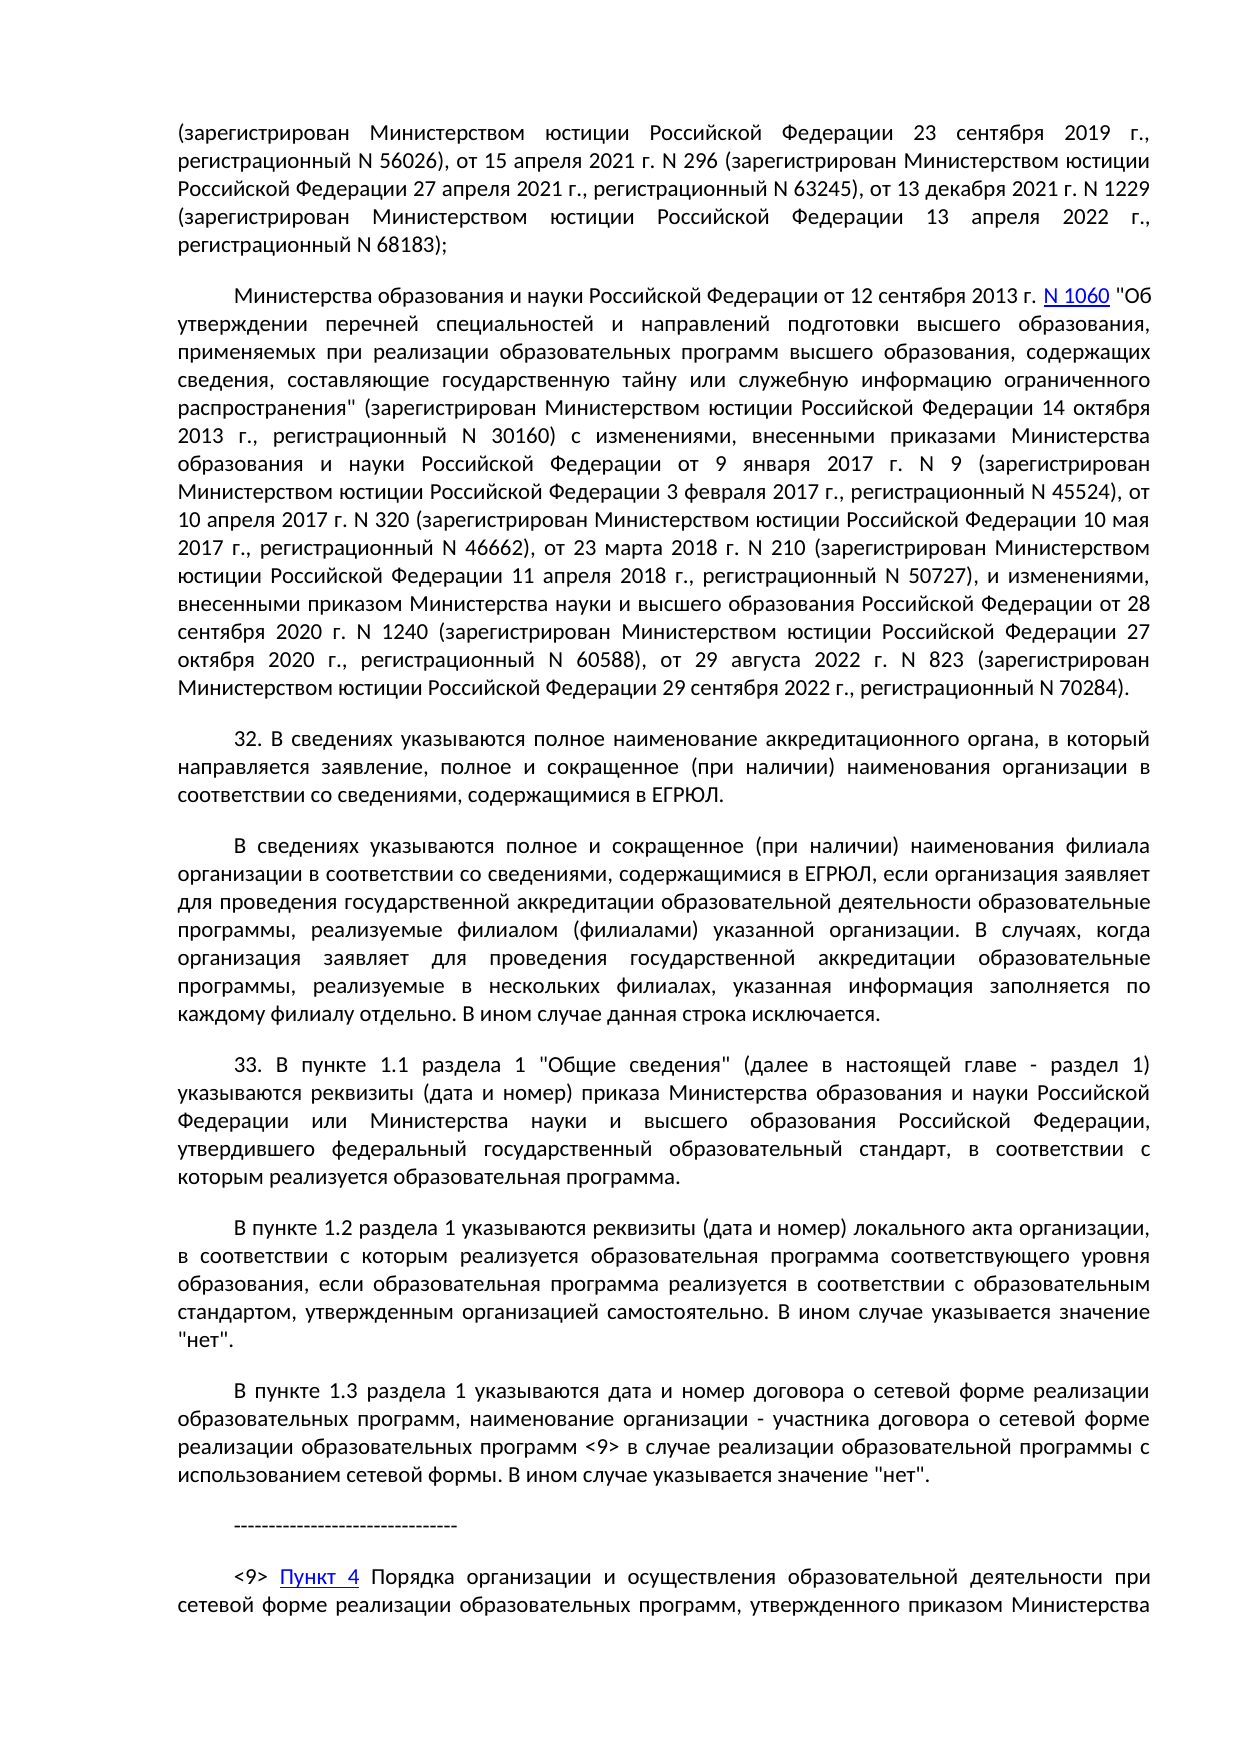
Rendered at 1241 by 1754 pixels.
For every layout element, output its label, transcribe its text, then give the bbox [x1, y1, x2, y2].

text Министерства образования и науки Российской Федерации от 12 сентября 2013 г. N 1060 "Об утверждении перечней специальностей и направлений подготовки высшего образования, применяемых при реализации образовательных программ высшего образования, содержащих сведения, составляющие государственную тайну или служебную информацию ограниченного распространения" (зарегистрирован Министерством юстиции Российской Федерации 14 октября 2013 г., регистрационный N 30160) с изменениями, внесенными приказами Министерства образования и науки Российской Федерации от 9 января 2017 г. N 9 (зарегистрирован Министерством юстиции Российской Федерации 3 февраля 2017 г., регистрационный N 45524), от 10 апреля 2017 г. N 320 (зарегистрирован Министерством юстиции Российской Федерации 10 мая 2017 г., регистрационный N 46662), от 23 марта 2018 г. N 210 (зарегистрирован Министерством юстиции Российской Федерации 11 апреля 2018 г., регистрационный N 50727), и изменениями, внесенными приказом Министерства науки и высшего образования Российской Федерации от 28 сентября 2020 г. N 1240 (зарегистрирован Министерством юстиции Российской Федерации 27 октября 2020 г., регистрационный N 60588), от 29 августа 2022 г. N 823 (зарегистрирован Министерством юстиции Российской Федерации 29 сентября 2022 г., регистрационный N 70284). [177, 281, 1152, 701]
text -------------------------------- [177, 1511, 1152, 1539]
text 33. В пункте 1.1 раздела 1 "Общие сведения" (далее в настоящей главе - раздел 1) указываются реквизиты (дата и номер) приказа Министерства образования и науки Российской Федерации или Министерства науки и высшего образования Российской Федерации, утвердившего федеральный государственный образовательный стандарт, в соответствии с которым реализуется образовательная программа. [177, 1050, 1152, 1191]
text В сведениях указываются полное и сокращенное (при наличии) наименования филиала организации в соответствии со сведениями, содержащимися в ЕГРЮЛ, если организация заявляет для проведения государственной аккредитации образовательной деятельности образовательные программы, реализуемые филиалом (филиалами) указанной организации. В случаях, когда организация заявляет для проведения государственной аккредитации образовательные программы, реализуемые в нескольких филиалах, указанная информация заполняется по каждому филиалу отдельно. В ином случае данная строка исключается. [177, 831, 1152, 1027]
text В пункте 1.3 раздела 1 указываются дата и номер договора о сетевой форме реализации образовательных программ, наименование организации - участника договора о сетевой форме реализации образовательных программ <9> в случае реализации образовательной программы с использованием сетевой формы. В ином случае указывается значение "нет". [177, 1376, 1152, 1488]
text <9> Пункт 4 Порядка организации и осуществления образовательной деятельности при сетевой форме реализации образовательных программ, утвержденного приказом Министерства [177, 1562, 1152, 1618]
text 32. В сведениях указываются полное наименование аккредитационного органа, в который направляется заявление, полное и сокращенное (при наличии) наименования организации в соответствии со сведениями, содержащимися в ЕГРЮЛ. [177, 724, 1152, 808]
text (зарегистрирован Министерством юстиции Российской Федерации 23 сентября 2019 г., регистрационный N 56026), от 15 апреля 2021 г. N 296 (зарегистрирован Министерством юстиции Российской Федерации 27 апреля 2021 г., регистрационный N 63245), от 13 декабря 2021 г. N 1229 (зарегистрирован Министерством юстиции Российской Федерации 13 апреля 2022 г., регистрационный N 68183); [177, 118, 1152, 258]
text В пункте 1.2 раздела 1 указываются реквизиты (дата и номер) локального акта организации, в соответствии с которым реализуется образовательная программа соответствующего уровня образования, если образовательная программа реализуется в соответствии с образовательным стандартом, утвержденным организацией самостоятельно. В ином случае указывается значение "нет". [177, 1213, 1152, 1353]
